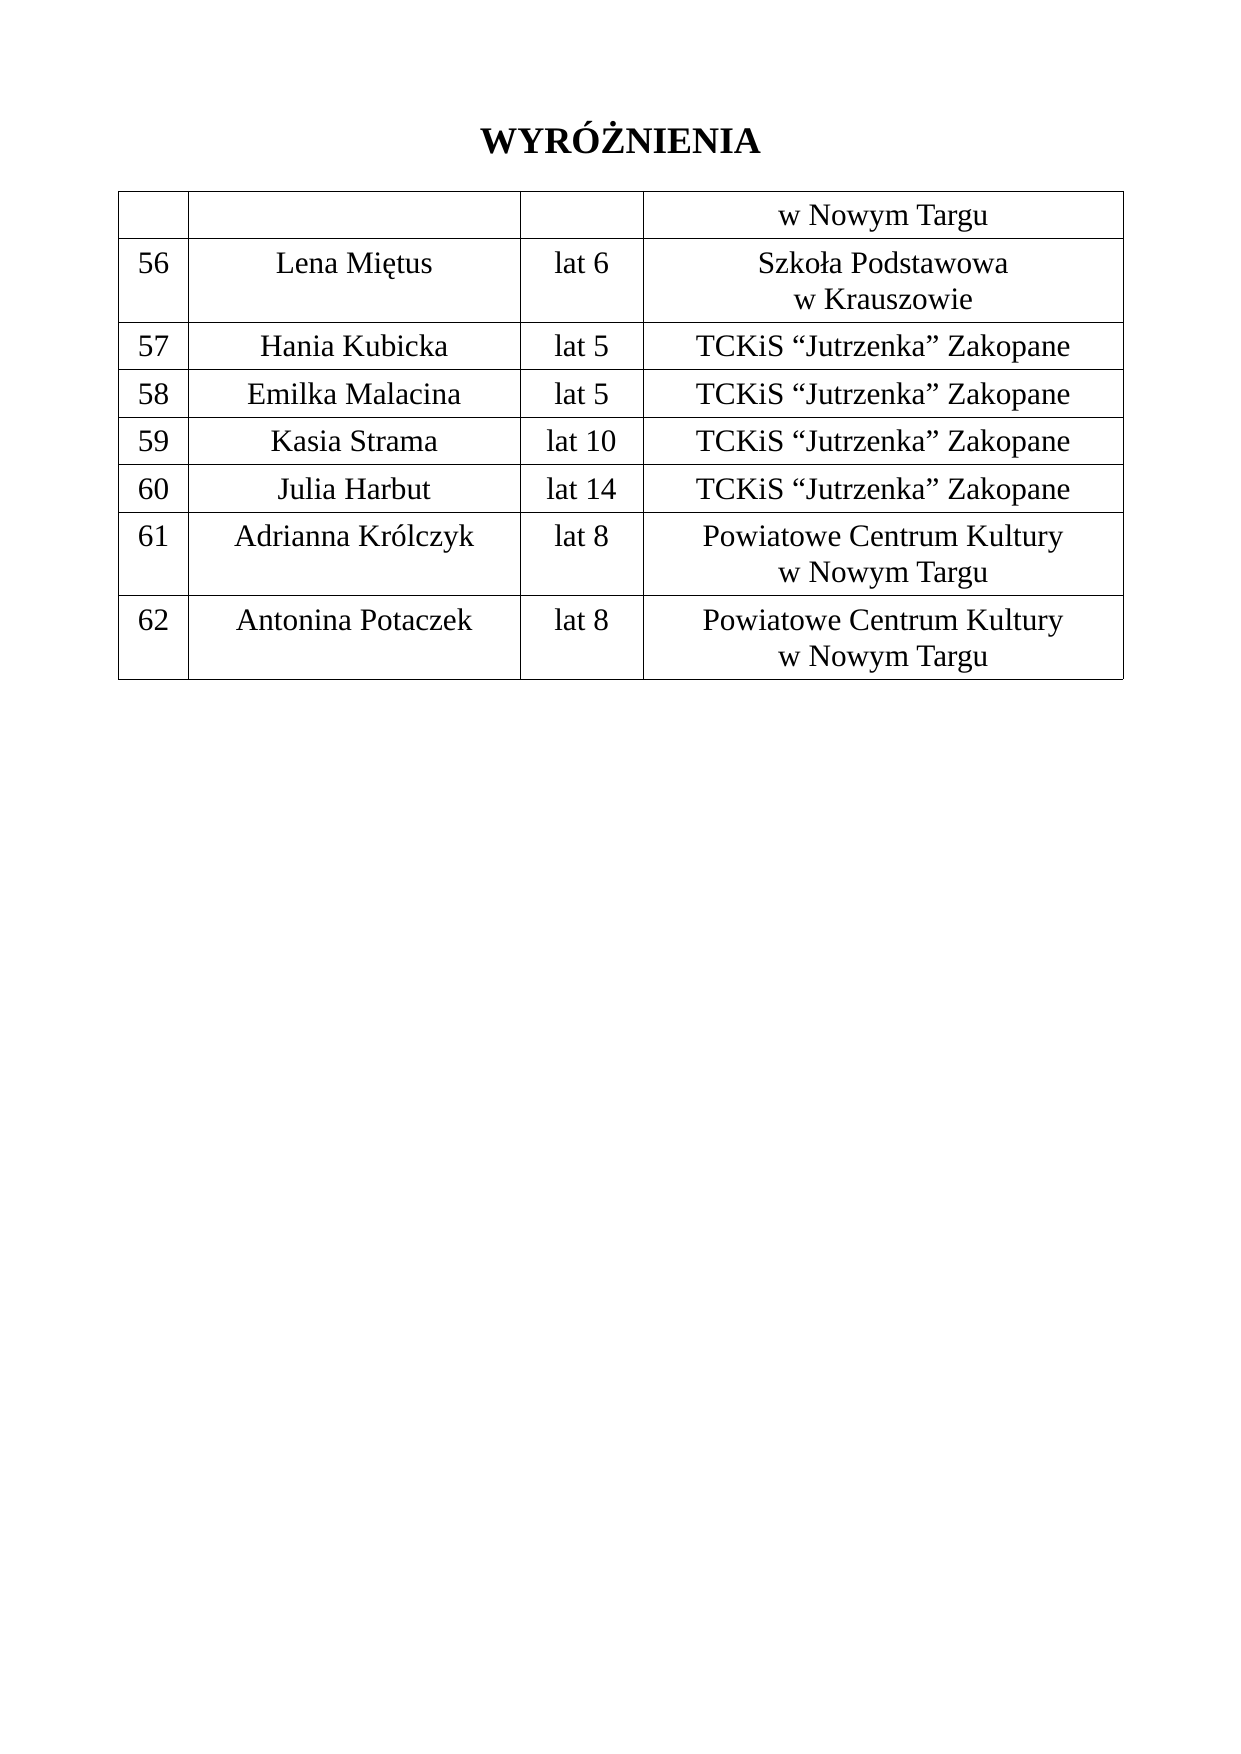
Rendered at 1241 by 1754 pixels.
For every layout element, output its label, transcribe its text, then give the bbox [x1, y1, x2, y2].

table_cell [189, 192, 520, 238]
table_cell lat 5 [521, 370, 643, 417]
table_cell [521, 192, 643, 238]
table_cell 57 [119, 323, 188, 369]
table_cell TCKiS “Jutrzenka” Zakopane [644, 323, 1123, 369]
table_cell 59 [119, 418, 188, 464]
table_cell lat 8 [521, 513, 643, 595]
table_cell 60 [119, 465, 188, 512]
table_cell 56 [119, 239, 188, 322]
table_cell [119, 192, 188, 238]
table_cell 61 [119, 513, 188, 595]
table_cell Adrianna Królczyk [189, 513, 520, 595]
table_cell TCKiS “Jutrzenka” Zakopane [644, 418, 1123, 464]
table_cell TCKiS “Jutrzenka” Zakopane [644, 370, 1123, 417]
table_cell lat 6 [521, 239, 643, 322]
table_cell lat 8 [521, 596, 643, 678]
table_cell lat 5 [521, 323, 643, 369]
table_cell Lena Miętus [189, 239, 520, 322]
table_cell 58 [119, 370, 188, 417]
table_cell w Nowym Targu [644, 192, 1123, 238]
table_cell Antonina Potaczek [189, 596, 520, 678]
table_cell Kasia Strama [189, 418, 520, 464]
table_cell Emilka Malacina [189, 370, 520, 417]
table_cell Szkoła Podstawowa w Krauszowie [644, 239, 1123, 322]
table_cell Powiatowe Centrum Kultury w Nowym Targu [644, 513, 1123, 595]
table_cell Julia Harbut [189, 465, 520, 512]
table_cell Powiatowe Centrum Kultury w Nowym Targu [644, 596, 1123, 678]
table_cell lat 14 [521, 465, 643, 512]
table_cell 62 [119, 596, 188, 678]
table_cell TCKiS “Jutrzenka” Zakopane [644, 465, 1123, 512]
table_cell lat 10 [521, 418, 643, 464]
table_cell Hania Kubicka [189, 323, 520, 369]
